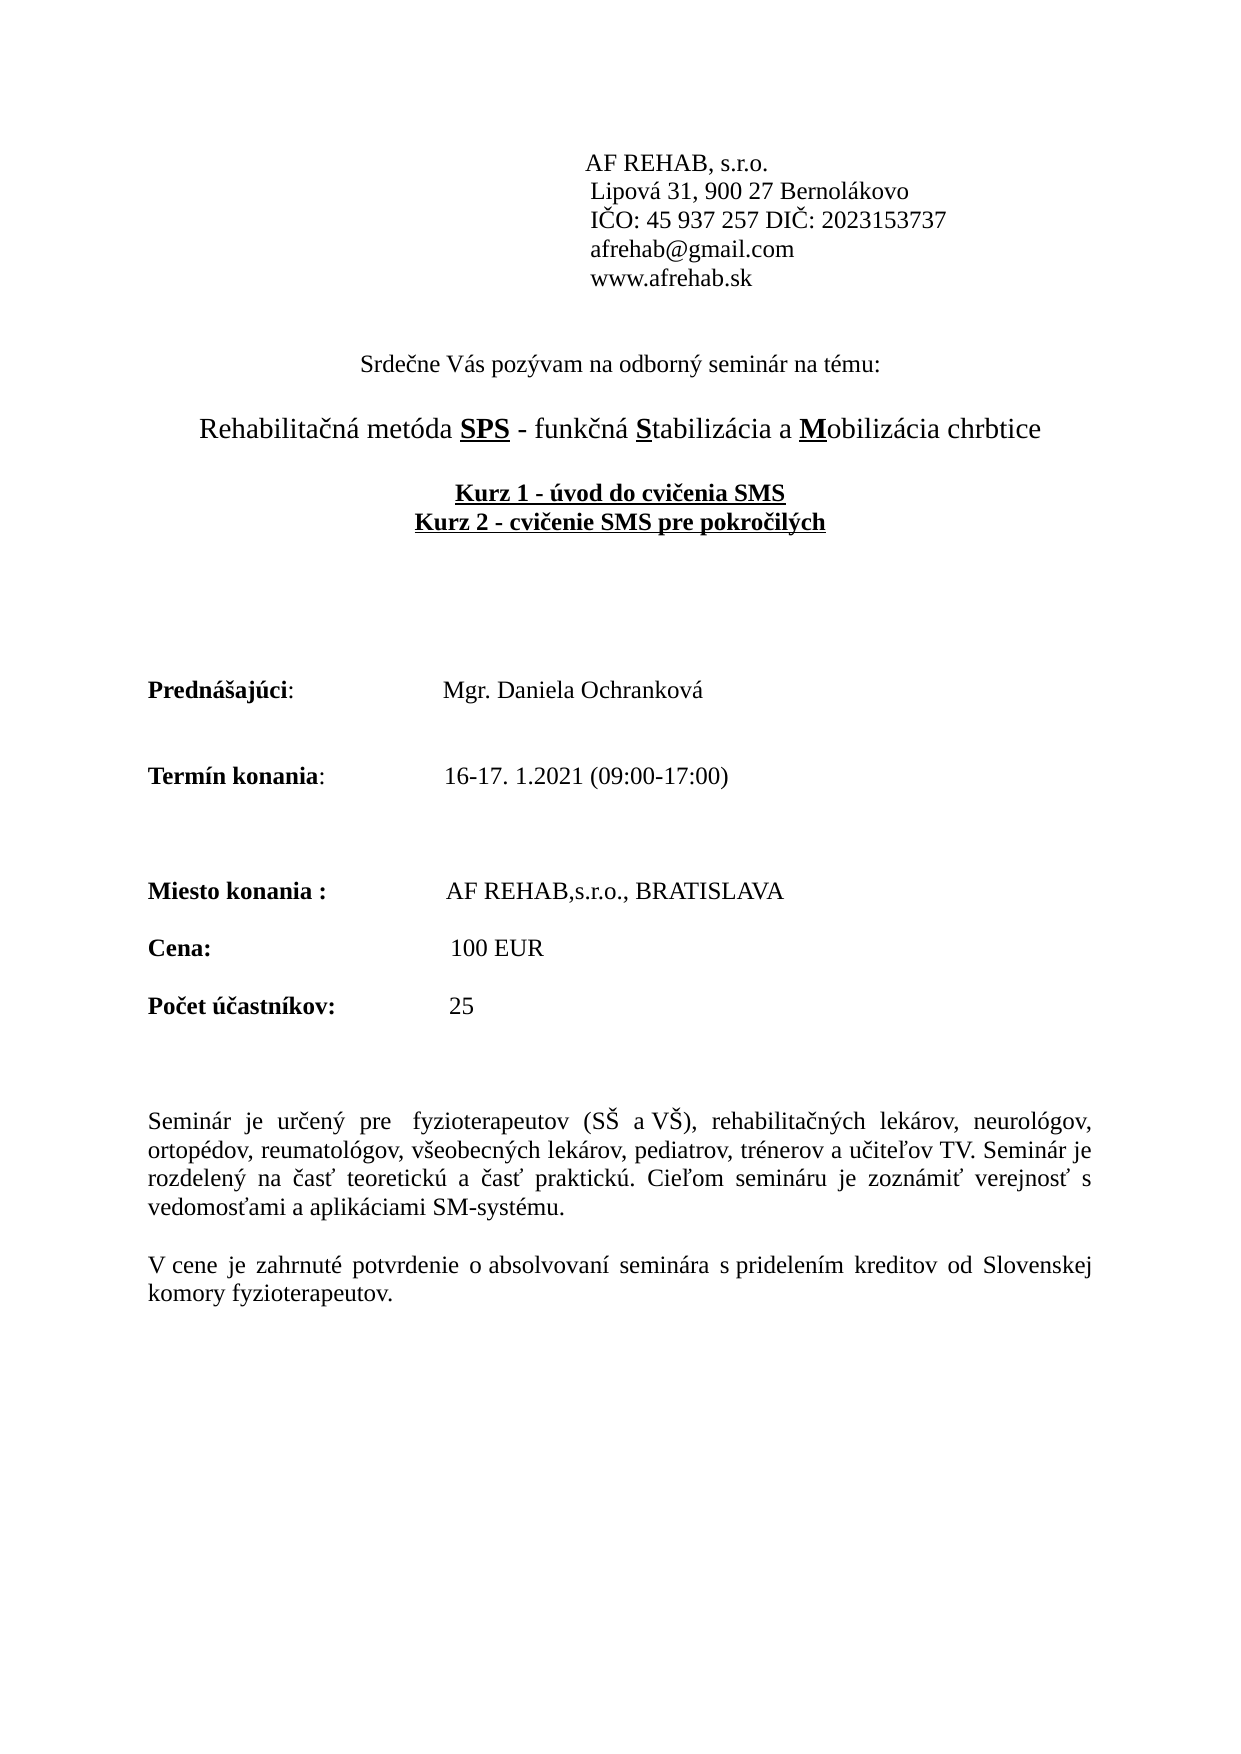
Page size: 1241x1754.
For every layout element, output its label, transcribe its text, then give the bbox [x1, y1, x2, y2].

text Kurz 2 - cvičenie SMS pre pokročilých [148, 507, 1093, 536]
text AF REHAB, s.r.o. [369, 148, 1093, 176]
text Rehabilitačná metóda SPS - funkčná Stabilizácia a Mobilizácia chrbtice [148, 411, 1093, 445]
text Prednášajúci: Mgr. Daniela Ochranková [148, 675, 1093, 703]
text Počet účastníkov: 25 [148, 991, 1093, 1020]
text IČO: 45 937 257 DIČ: 2023153737 [516, 205, 1093, 234]
text Cena: 100 EUR [148, 933, 1093, 962]
text Miesto konania : AF REHAB,s.r.o., BRATISLAVA [148, 876, 1093, 905]
text Seminár je určený pre fyzioterapeutov (SŠ a VŠ), rehabilitačných lekárov, neurológov, ortopédov, reumatológov, všeobecných lekárov, pediatrov, trénerov a učiteľov TV. Seminár je rozdelený na časť teoretickú a časť praktickú. Cieľom semináru je zoznámiť verejnosť s vedomosťami a aplikáciami SM-systému. [148, 1106, 1093, 1221]
text Srdečne Vás pozývam na odborný seminár na tému: [148, 349, 1093, 378]
text Termín konania: 16-17. 1.2021 (09:00-17:00) [148, 761, 1093, 790]
text Kurz 1 - úvod do cvičenia SMS [148, 478, 1093, 507]
text afrehab@gmail.com [516, 234, 1093, 263]
text www.afrehab.sk [516, 263, 1093, 291]
text Lipová 31, 900 27 Bernolákovo [516, 176, 1093, 205]
text V cene je zahrnuté potvrdenie o absolvovaní seminára s pridelením kreditov od Slovenskej komory fyzioterapeutov. [148, 1250, 1093, 1307]
